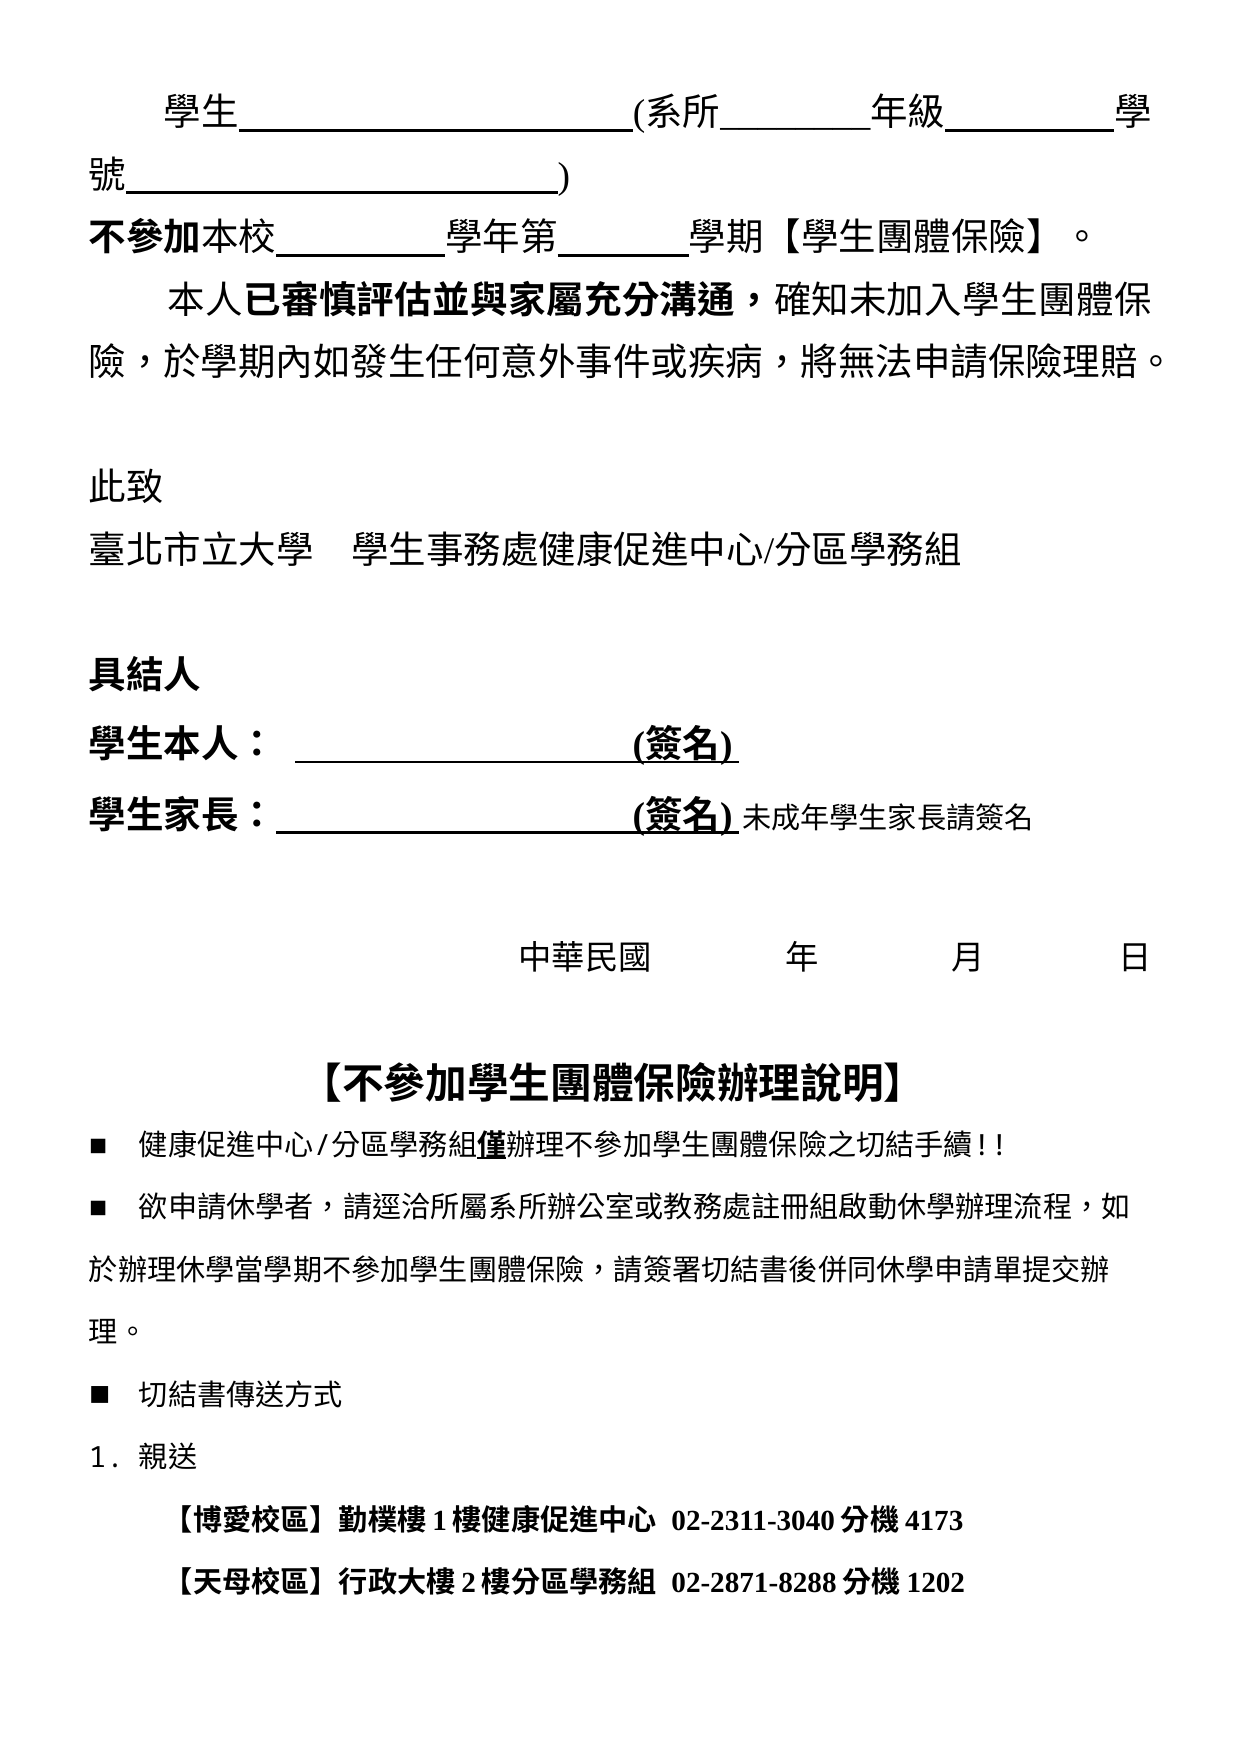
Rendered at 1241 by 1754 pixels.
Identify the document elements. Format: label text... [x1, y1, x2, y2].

text 不參加本校 學年第 學期【學生團體保險】。 [89, 201, 1152, 263]
list 親送 [89, 1413, 1137, 1476]
text 學生本人： (簽名) [89, 701, 1152, 772]
text 臺北市立大學 學生事務處健康促進中心/分區學務組 [89, 513, 1152, 576]
text 【博愛校區】勤樸樓1樓健康促進中心 02-2311-3040分機4173 [164, 1476, 1137, 1538]
text 具結人 [89, 638, 1152, 701]
text 本人已審慎評估並與家屬充分溝通，確知未加入學生團體保險，於學期內如發生任何意外事件或疾病，將無法申請保險理賠。 [89, 263, 1152, 388]
text 中華民國 年 月 日 [89, 913, 1152, 976]
text 【不參加學生團體保險辦理說明】 [89, 1038, 1137, 1101]
list 健康促進中心/分區學務組僅辦理不參加學生團體保險之切結手續!! [89, 1101, 1137, 1163]
text 學生 (系所________年級 學號 ) [89, 76, 1152, 201]
list 欲申請休學者，請逕洽所屬系所辦公室或教務處註冊組啟動休學辦理流程，如於辦理休學當學期不參加學生團體保險，請簽署切結書後併同休學申請單提交辦理。 [89, 1163, 1137, 1351]
list 切結書傳送方式 [89, 1351, 1137, 1413]
text 學生家長： (簽名) 未成年學生家長請簽名 [89, 772, 1152, 842]
text 此致 [89, 451, 1152, 513]
text 【天母校區】行政大樓2樓分區學務組 02-2871-8288分機1202 [164, 1538, 1137, 1601]
